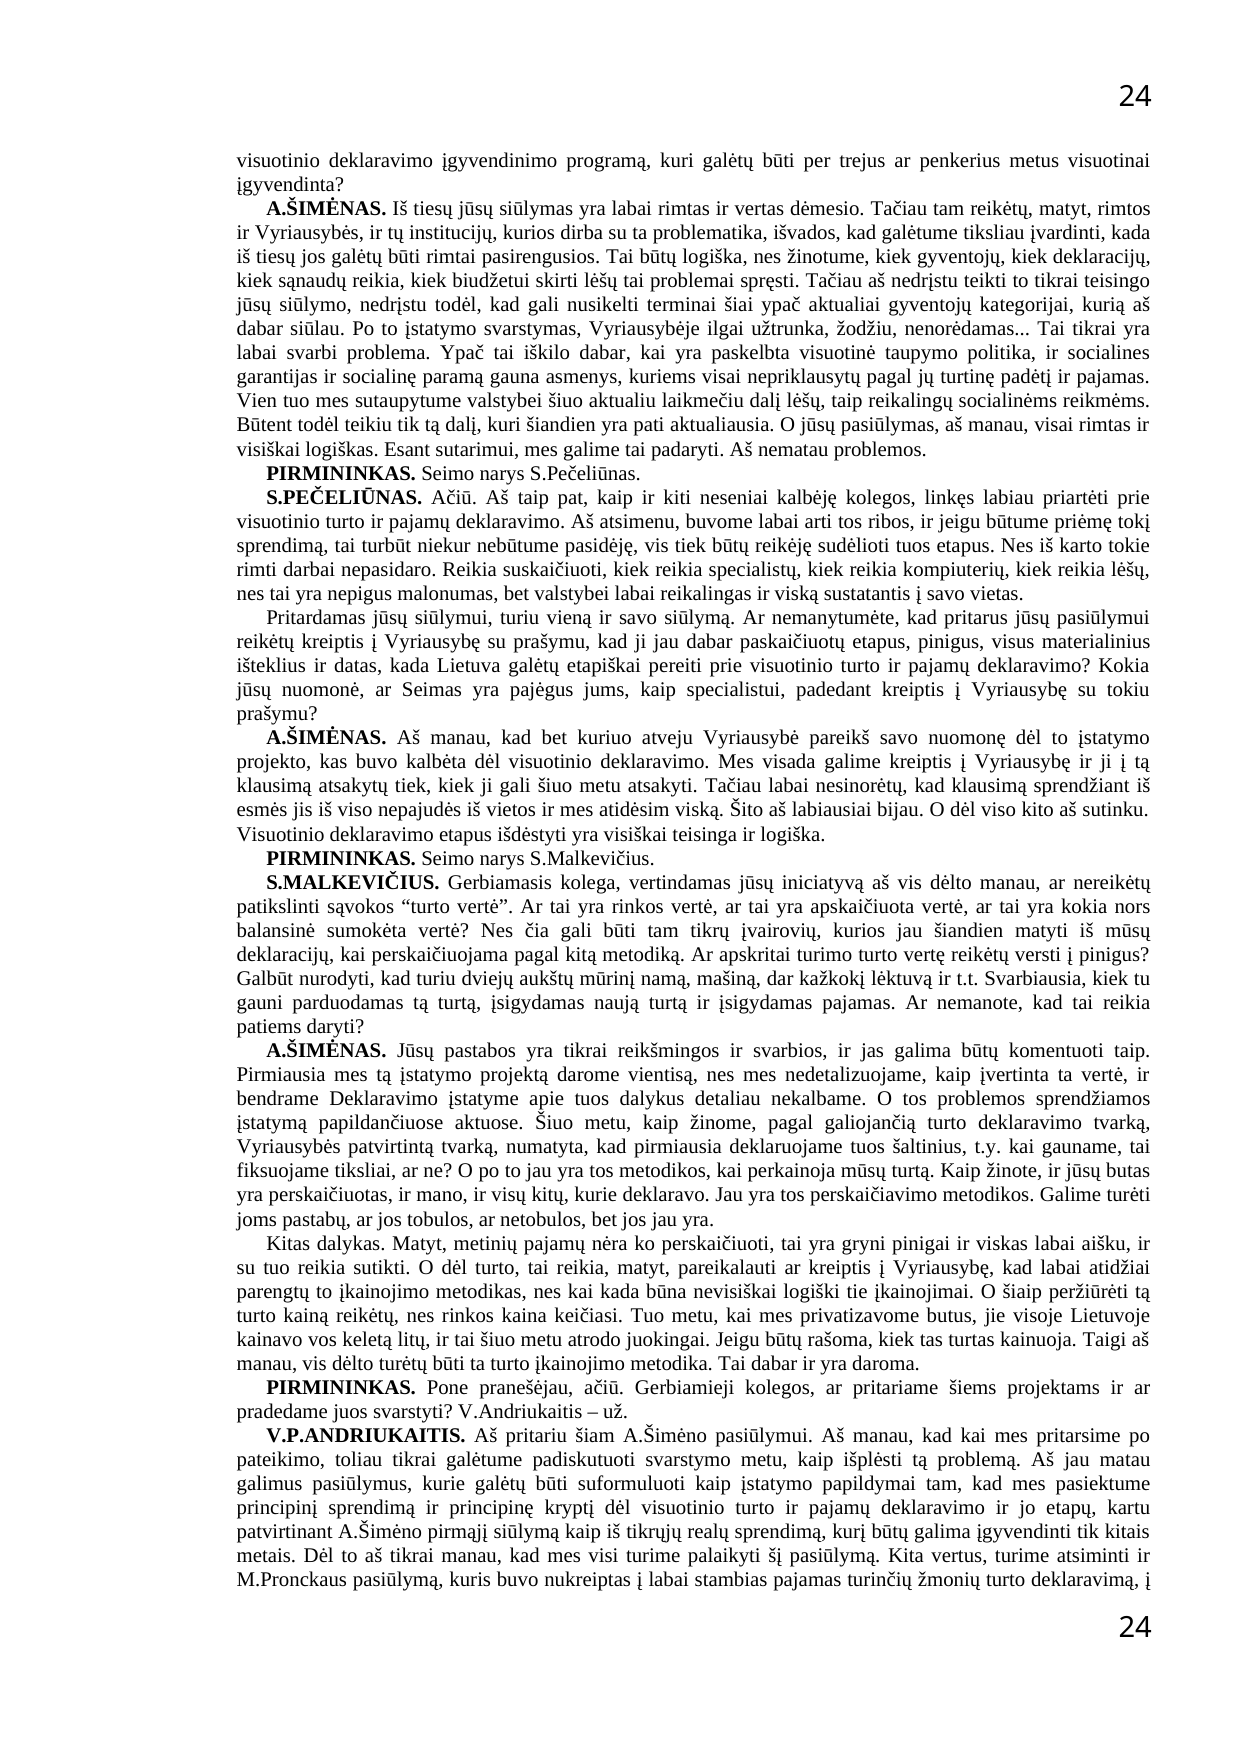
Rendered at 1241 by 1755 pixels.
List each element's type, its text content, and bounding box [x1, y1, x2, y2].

text Pritardamas jūsų siūlymui, turiu vieną ir savo siūlymą. Ar nemanytumėte, kad pritarus jūsų pasiūlymui reikėtų kreiptis į Vyriausybę su prašymu, kad ji jau dabar paskaičiuotų etapus, pinigus, visus materialinius išteklius ir datas, kada Lietuva galėtų etapiškai pereiti prie visuotinio turto ir pajamų deklaravimo? Kokia jūsų nuomonė, ar Seimas yra pajėgus jums, kaip specialistui, padedant kreiptis į Vyriausybę su tokiu prašymu? [236, 605, 1152, 725]
text Kitas dalykas. Matyt, metinių pajamų nėra ko perskaičiuoti, tai yra gryni pinigai ir viskas labai aišku, ir su tuo reikia sutikti. O dėl turto, tai reikia, matyt, pareikalauti ar kreiptis į Vyriausybę, kad labai atidžiai parengtų to įkainojimo metodikas, nes kai kada būna nevisiškai logiški tie įkainojimai. O šiaip peržiūrėti tą turto kainą reikėtų, nes rinkos kaina keičiasi. Tuo metu, kai mes privatizavome butus, jie visoje Lietuvoje kainavo vos keletą litų, ir tai šiuo metu atrodo juokingai. Jeigu būtų rašoma, kiek tas turtas kainuoja. Taigi aš manau, vis dėlto turėtų būti ta turto įkainojimo metodika. Tai dabar ir yra daroma. [236, 1231, 1152, 1375]
text PIRMININKAS. Seimo narys S.Malkevičius. [236, 846, 1152, 869]
text visuotinio deklaravimo įgyvendinimo programą, kuri galėtų būti per trejus ar penkerius metus visuotinai įgyvendinta? [236, 148, 1152, 196]
text A.ŠIMĖNAS. Iš tiesų jūsų siūlymas yra labai rimtas ir vertas dėmesio. Tačiau tam reikėtų, matyt, rimtos ir Vyriausybės, ir tų institucijų, kurios dirba su ta problematika, išvados, kad galėtume tiksliau įvardinti, kada iš tiesų jos galėtų būti rimtai pasirengusios. Tai būtų logiška, nes žinotume, kiek gyventojų, kiek deklaracijų, kiek sąnaudų reikia, kiek biudžetui skirti lėšų tai problemai spręsti. Tačiau aš nedrįstu teikti to tikrai teisingo jūsų siūlymo, nedrįstu todėl, kad gali nusikelti terminai šiai ypač aktualiai gyventojų kategorijai, kurią aš dabar siūlau. Po to įstatymo svarstymas, Vyriausybėje ilgai užtrunka, žodžiu, nenorėdamas... Tai tikrai yra labai svarbi problema. Ypač tai iškilo dabar, kai yra paskelbta visuotinė taupymo politika, ir socialines garantijas ir socialinę paramą gauna asmenys, kuriems visai nepriklausytų pagal jų turtinę padėtį ir pajamas. Vien tuo mes sutaupytume valstybei šiuo aktualiu laikmečiu dalį lėšų, taip reikalingų socialinėms reikmėms. Būtent todėl teikiu tik tą dalį, kuri šiandien yra pati aktualiausia. O jūsų pasiūlymas, aš manau, visai rimtas ir visiškai logiškas. Esant sutarimui, mes galime tai padaryti. Aš nematau problemos. [236, 196, 1152, 461]
text A.ŠIMĖNAS. Aš manau, kad bet kuriuo atveju Vyriausybė pareikš savo nuomonę dėl to įstatymo projekto, kas buvo kalbėta dėl visuotinio deklaravimo. Mes visada galime kreiptis į Vyriausybę ir ji į tą klausimą atsakytų tiek, kiek ji gali šiuo metu atsakyti. Tačiau labai nesinorėtų, kad klausimą sprendžiant iš esmės jis iš viso nepajudės iš vietos ir mes atidėsim viską. Šito aš labiausiai bijau. O dėl viso kito aš sutinku. Visuotinio deklaravimo etapus išdėstyti yra visiškai teisinga ir logiška. [236, 725, 1152, 846]
text PIRMININKAS. Pone pranešėjau, ačiū. Gerbiamieji kolegos, ar pritariame šiems projektams ir ar pradedame juos svarstyti? V.Andriukaitis – už. [236, 1375, 1152, 1423]
text V.P.ANDRIUKAITIS. Aš pritariu šiam A.Šimėno pasiūlymui. Aš manau, kad kai mes pritarsime po pateikimo, toliau tikrai galėtume padiskutuoti svarstymo metu, kaip išplėsti tą problemą. Aš jau matau galimus pasiūlymus, kurie galėtų būti suformuluoti kaip įstatymo papildymai tam, kad mes pasiektume principinį sprendimą ir principinę kryptį dėl visuotinio turto ir pajamų deklaravimo ir jo etapų, kartu patvirtinant A.Šimėno pirmąjį siūlymą kaip iš tikrųjų realų sprendimą, kurį būtų galima įgyvendinti tik kitais metais. Dėl to aš tikrai manau, kad mes visi turime palaikyti šį pasiūlymą. Kita vertus, turime atsiminti ir M.Pronckaus pasiūlymą, kuris buvo nukreiptas į labai stambias pajamas turinčių žmonių turto deklaravimą, į [236, 1423, 1152, 1591]
text PIRMININKAS. Seimo narys S.Pečeliūnas. [236, 461, 1152, 484]
text S.PEČELIŪNAS. Ačiū. Aš taip pat, kaip ir kiti neseniai kalbėję kolegos, linkęs labiau priartėti prie visuotinio turto ir pajamų deklaravimo. Aš atsimenu, buvome labai arti tos ribos, ir jeigu būtume priėmę tokį sprendimą, tai turbūt niekur nebūtume pasidėję, vis tiek būtų reikėję sudėlioti tuos etapus. Nes iš karto tokie rimti darbai nepasidaro. Reikia suskaičiuoti, kiek reikia specialistų, kiek reikia kompiuterių, kiek reikia lėšų, nes tai yra nepigus malonumas, bet valstybei labai reikalingas ir viską sustatantis į savo vietas. [236, 484, 1152, 605]
text A.ŠIMĖNAS. Jūsų pastabos yra tikrai reikšmingos ir svarbios, ir jas galima būtų komentuoti taip. Pirmiausia mes tą įstatymo projektą darome vientisą, nes mes nedetalizuojame, kaip įvertinta ta vertė, ir bendrame Deklaravimo įstatyme apie tuos dalykus detaliau nekalbame. O tos problemos sprendžiamos įstatymą papildančiuose aktuose. Šiuo metu, kaip žinome, pagal galiojančią turto deklaravimo tvarką, Vyriausybės patvirtintą tvarką, numatyta, kad pirmiausia deklaruojame tuos šaltinius, t.y. kai gauname, tai fiksuojame tiksliai, ar ne? O po to jau yra tos metodikos, kai perkainoja mūsų turtą. Kaip žinote, ir jūsų butas yra perskaičiuotas, ir mano, ir visų kitų, kurie deklaravo. Jau yra tos perskaičiavimo metodikos. Galime turėti joms pastabų, ar jos tobulos, ar netobulos, bet jos jau yra. [236, 1038, 1152, 1231]
text S.MALKEVIČIUS. Gerbiamasis kolega, vertindamas jūsų iniciatyvą aš vis dėlto manau, ar nereikėtų patikslinti sąvokos “turto vertė”. Ar tai yra rinkos vertė, ar tai yra apskaičiuota vertė, ar tai yra kokia nors balansinė sumokėta vertė? Nes čia gali būti tam tikrų įvairovių, kurios jau šiandien matyti iš mūsų deklaracijų, kai perskaičiuojama pagal kitą metodiką. Ar apskritai turimo turto vertę reikėtų versti į pinigus? Galbūt nurodyti, kad turiu dviejų aukštų mūrinį namą, mašiną, dar kažkokį lėktuvą ir t.t. Svarbiausia, kiek tu gauni parduodamas tą turtą, įsigydamas naują turtą ir įsigydamas pajamas. Ar nemanote, kad tai reikia patiems daryti? [236, 869, 1152, 1038]
